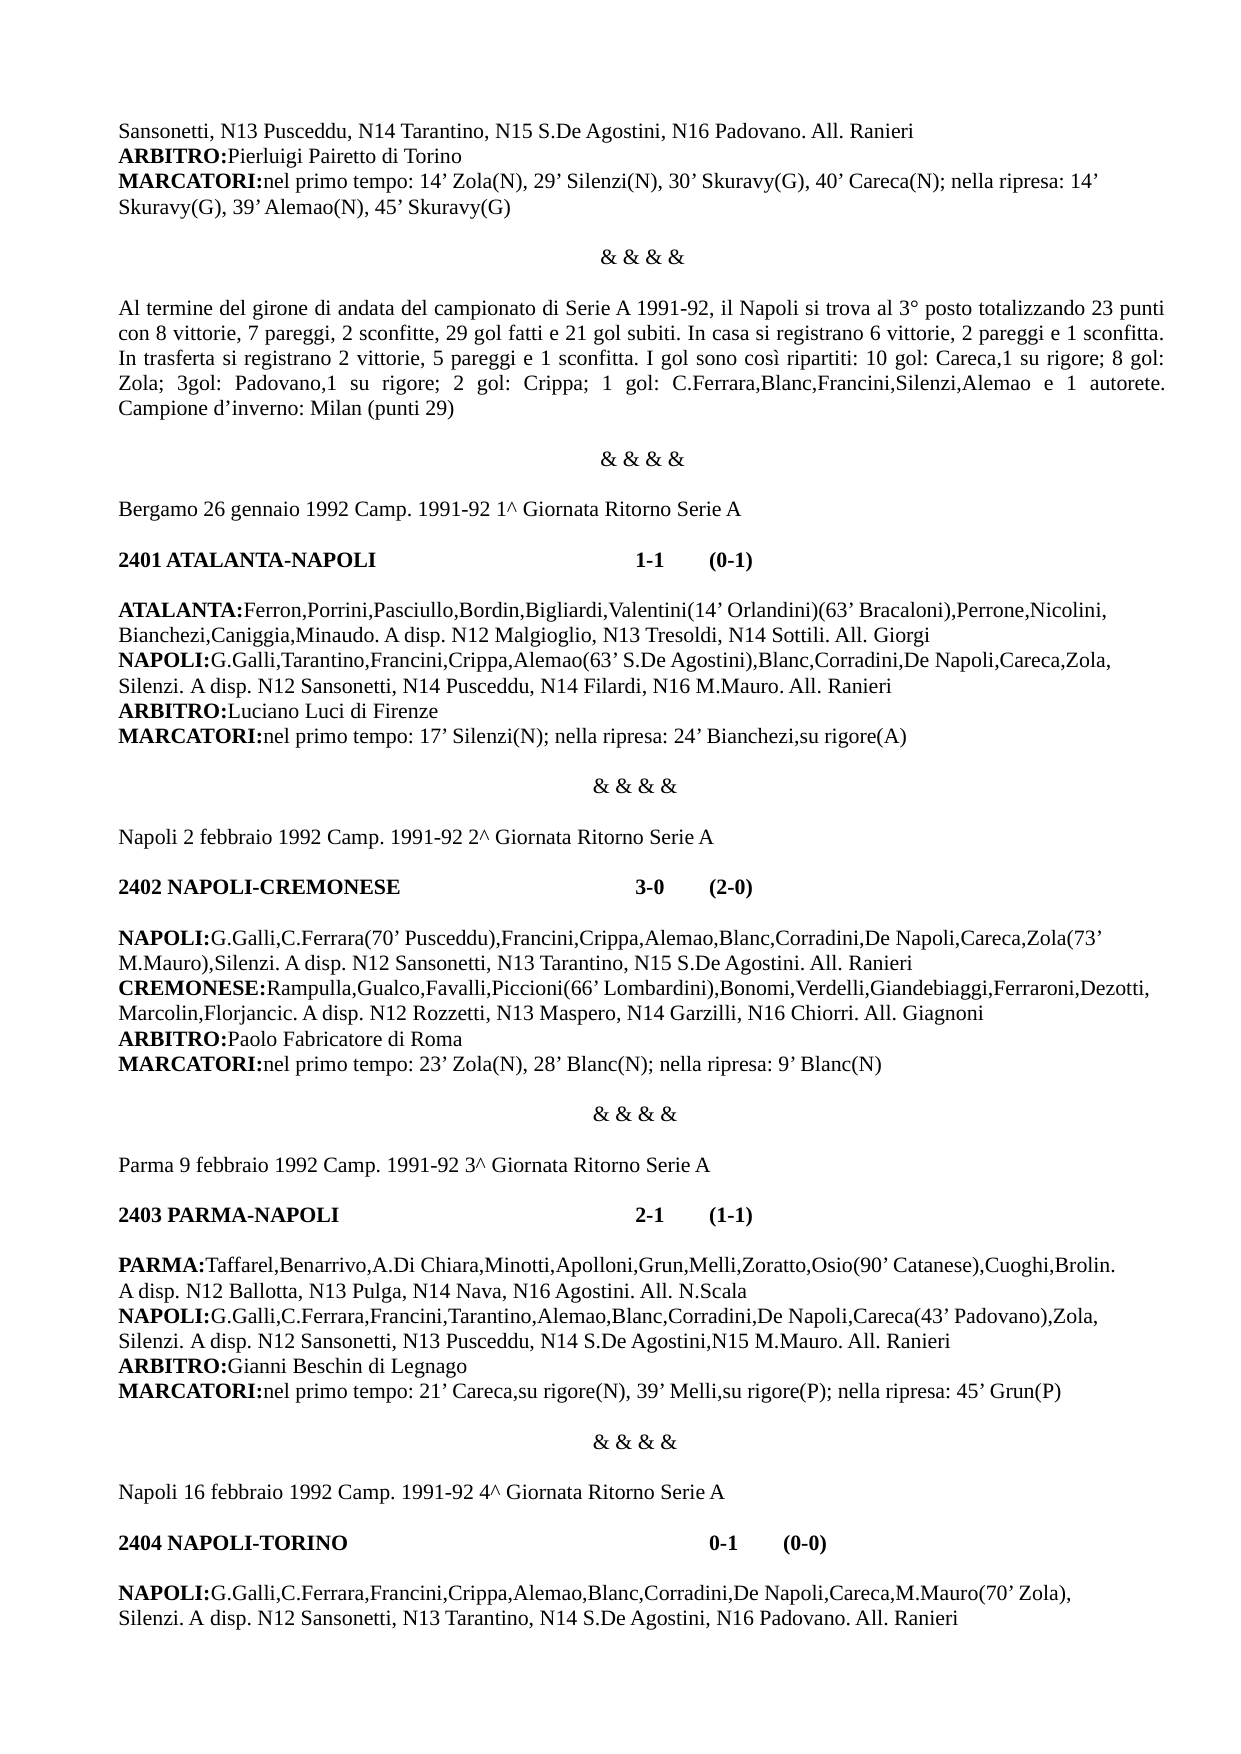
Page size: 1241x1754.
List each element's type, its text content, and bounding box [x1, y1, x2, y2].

text & & & & [118, 1429, 1152, 1454]
text Napoli 16 febbraio 1992 Camp. 1991-92 4^ Giornata Ritorno Serie A [118, 1479, 1152, 1504]
text Silenzi. A disp. N12 Sansonetti, N13 Pusceddu, N14 S.De Agostini,N15 M.Mauro. All. Ranieri [118, 1328, 1152, 1353]
text ARBITRO:Pierluigi Pairetto di Torino [118, 143, 1167, 168]
text Napoli 2 febbraio 1992 Camp. 1991-92 2^ Giornata Ritorno Serie A [118, 824, 1152, 849]
text NAPOLI:G.Galli,C.Ferrara(70’ Pusceddu),Francini,Crippa,Alemao,Blanc,Corradini,De Napoli,Careca,Zola(73’ [118, 925, 1152, 950]
text Bergamo 26 gennaio 1992 Camp. 1991-92 1^ Giornata Ritorno Serie A [118, 496, 1167, 521]
text & & & & [118, 244, 1167, 269]
text MARCATORI:nel primo tempo: 14’ Zola(N), 29’ Silenzi(N), 30’ Skuravy(G), 40’ Careca(N); nella ripresa: 14’ [118, 168, 1167, 194]
text MARCATORI:nel primo tempo: 17’ Silenzi(N); nella ripresa: 24’ Bianchezi,su rigore(A) [118, 723, 1152, 748]
text ARBITRO:Paolo Fabricatore di Roma [118, 1026, 1152, 1051]
text & & & & [118, 773, 1152, 799]
text MARCATORI:nel primo tempo: 21’ Careca,su rigore(N), 39’ Melli,su rigore(P); nella ripresa: 45’ Grun(P) [118, 1378, 1152, 1404]
text CREMONESE:Rampulla,Gualco,Favalli,Piccioni(66’ Lombardini),Bonomi,Verdelli,Giandebiaggi,Ferraroni,Dezotti, [118, 975, 1152, 1000]
text Sansonetti, N13 Pusceddu, N14 Tarantino, N15 S.De Agostini, N16 Padovano. All. Ranieri [118, 118, 1167, 143]
text PARMA:Taffarel,Benarrivo,A.Di Chiara,Minotti,Apolloni,Grun,Melli,Zoratto,Osio(90’ Catanese),Cuoghi,Brolin. [118, 1252, 1152, 1278]
text M.Mauro),Silenzi. A disp. N12 Sansonetti, N13 Tarantino, N15 S.De Agostini. All. Ranieri [118, 950, 1152, 975]
text 2403 PARMA-NAPOLI 2-1 (1-1) [118, 1202, 1152, 1227]
text ATALANTA:Ferron,Porrini,Pasciullo,Bordin,Bigliardi,Valentini(14’ Orlandini)(63’ Bracaloni),Perrone,Nicolini, [118, 597, 1167, 622]
text NAPOLI:G.Galli,Tarantino,Francini,Crippa,Alemao(63’ S.De Agostini),Blanc,Corradini,De Napoli,Careca,Zola, [118, 647, 1167, 673]
text MARCATORI:nel primo tempo: 23’ Zola(N), 28’ Blanc(N); nella ripresa: 9’ Blanc(N) [118, 1051, 1152, 1076]
text Bianchezi,Caniggia,Minaudo. A disp. N12 Malgioglio, N13 Tresoldi, N14 Sottili. All. Giorgi [118, 622, 1167, 647]
text Parma 9 febbraio 1992 Camp. 1991-92 3^ Giornata Ritorno Serie A [118, 1152, 1152, 1177]
text 2402 NAPOLI-CREMONESE 3-0 (2-0) [118, 874, 1152, 899]
text Skuravy(G), 39’ Alemao(N), 45’ Skuravy(G) [118, 194, 1167, 219]
text & & & & [118, 446, 1167, 471]
text ARBITRO:Luciano Luci di Firenze [118, 698, 1167, 723]
text Silenzi. A disp. N12 Sansonetti, N14 Pusceddu, N14 Filardi, N16 M.Mauro. All. Ranieri [118, 673, 1167, 698]
text NAPOLI:G.Galli,C.Ferrara,Francini,Crippa,Alemao,Blanc,Corradini,De Napoli,Careca,M.Mauro(70’ Zola), [118, 1580, 1152, 1605]
text 2404 NAPOLI-TORINO 0-1 (0-0) [118, 1530, 1152, 1555]
text & & & & [118, 1101, 1152, 1126]
text Marcolin,Florjancic. A disp. N12 Rozzetti, N13 Maspero, N14 Garzilli, N16 Chiorri. All. Giagnoni [118, 1000, 1152, 1026]
text Silenzi. A disp. N12 Sansonetti, N13 Tarantino, N14 S.De Agostini, N16 Padovano. All. Ranieri [118, 1605, 1152, 1631]
text 2401 ATALANTA-NAPOLI 1-1 (0-1) [118, 547, 1167, 572]
text ARBITRO:Gianni Beschin di Legnago [118, 1353, 1152, 1378]
text NAPOLI:G.Galli,C.Ferrara,Francini,Tarantino,Alemao,Blanc,Corradini,De Napoli,Careca(43’ Padovano),Zola, [118, 1303, 1152, 1328]
text A disp. N12 Ballotta, N13 Pulga, N14 Nava, N16 Agostini. All. N.Scala [118, 1278, 1152, 1303]
text Al termine del girone di andata del campionato di Serie A 1991-92, il Napoli si trova al 3° posto totalizzando 23 punti con 8 vittorie, 7 pareggi, 2 sconfitte, 29 gol fatti e 21 gol subiti. In casa si registrano 6 vittorie, 2 pareggi e 1 sconfitta. In trasferta si registrano 2 vittorie, 5 pareggi e 1 sconfitta. I gol sono così ripartiti: 10 gol: Careca,1 su rigore; 8 gol: Zola; 3gol: Padovano,1 su rigore; 2 gol: Crippa; 1 gol: C.Ferrara,Blanc,Francini,Silenzi,Alemao e 1 autorete. Campione d’inverno: Milan (punti 29) [118, 294, 1167, 421]
